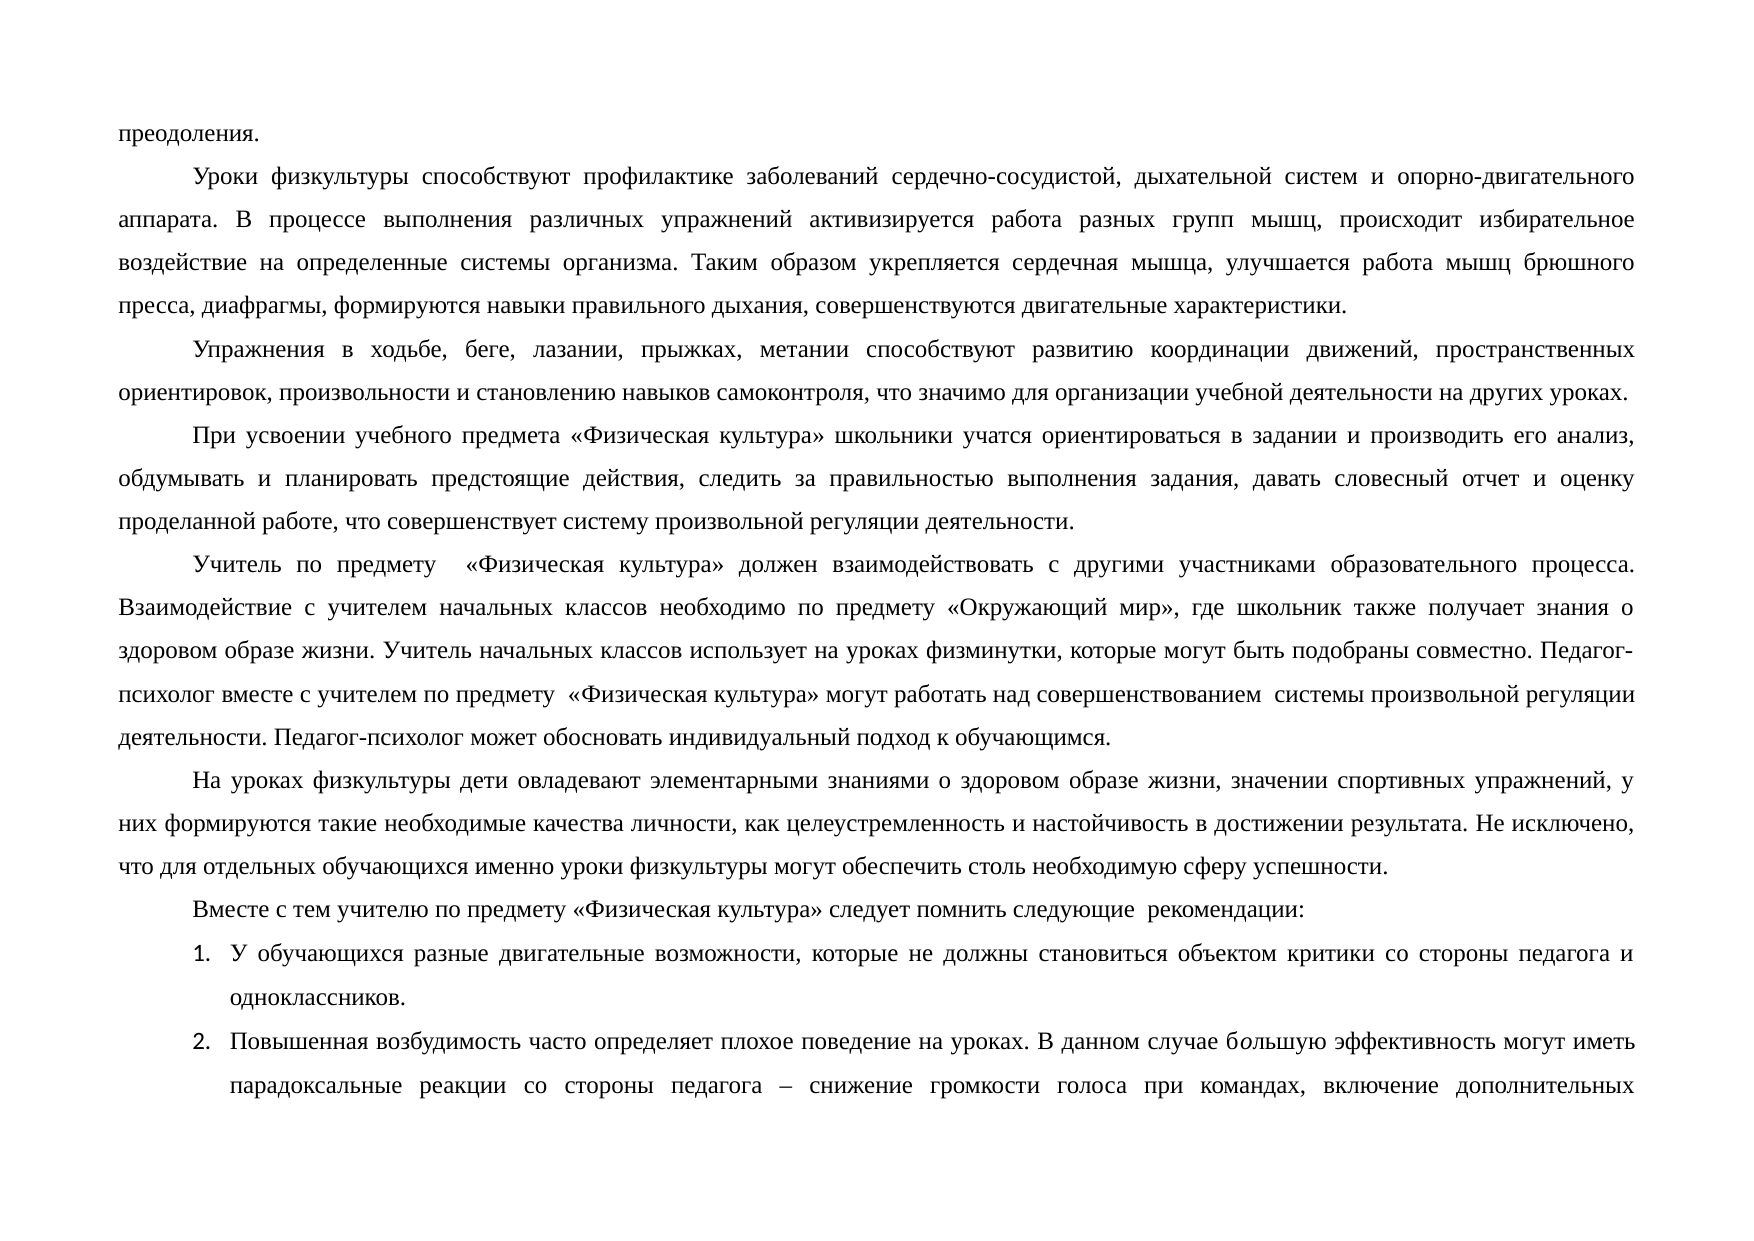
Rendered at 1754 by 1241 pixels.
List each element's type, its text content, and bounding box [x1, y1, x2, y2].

text Учитель по предмету «Физическая культура» должен взаимодействовать с другими участниками образовательного процесса. Взаимодействие с учителем начальных классов необходимо по предмету «Окружающий мир», где школьник также получает знания о здоровом образе жизни. Учитель начальных классов использует на уроках физминутки, которые могут быть подобраны совместно. Педагог-психолог вместе с учителем по предмету «Физическая культура» могут работать над совершенствованием системы произвольной регуляции деятельности. Педагог-психолог может обосновать индивидуальный подход к обучающимся. [118, 549, 1636, 751]
text Упражнения в ходьбе, беге, лазании, прыжках, метании способствуют развитию координации движений, пространственных ориентировок, произвольности и становлению навыков самоконтроля, что значимо для организации учебной деятельности на других уроках. [118, 334, 1636, 406]
text Вместе с тем учителю по предмету «Физическая культура» следует помнить следующие рекомендации: [118, 894, 1636, 923]
list У обучающихся разные двигательные возможности, которые не должны становиться объектом критики со стороны педагога и одноклассников. [192, 937, 1636, 1011]
text На уроках физкультуры дети овладевают элементарными знаниями о здоровом образе жизни, значении спортивных упражнений, у них формируются такие необходимые качества личности, как целеустремленность и настойчивость в достижении результата. Не исключено, что для отдельных обучающихся именно уроки физкультуры могут обеспечить столь необходимую сферу успешности. [118, 765, 1636, 880]
text При усвоении учебного предмета «Физическая культура» школьники учатся ориентироваться в задании и производить его анализ, обдумывать и планировать предстоящие действия, следить за правильностью выполнения задания, давать словесный отчет и оценку проделанной работе, что совершенствует систему произвольной регуляции деятельности. [118, 420, 1636, 535]
text Уроки физкультуры способствуют профилактике заболеваний сердечно-сосудистой, дыхательной систем и опорно-двигательного аппарата. В процессе выполнения различных упражнений активизируется работа разных групп мышц, происходит избирательное воздействие на определенные системы организма. Таким образом укрепляется сердечная мышца, улучшается работа мышц брюшного пресса, диафрагмы, формируются навыки правильного дыхания, совершенствуются двигательные характеристики. [118, 161, 1636, 319]
list Повышенная возбудимость часто определяет плохое поведение на уроках. В данном случае большую эффективность могут иметь парадоксальные реакции со стороны педагога – снижение громкости голоса при командах, включение дополнительных [192, 1026, 1636, 1099]
text преодоления. [118, 118, 1636, 147]
